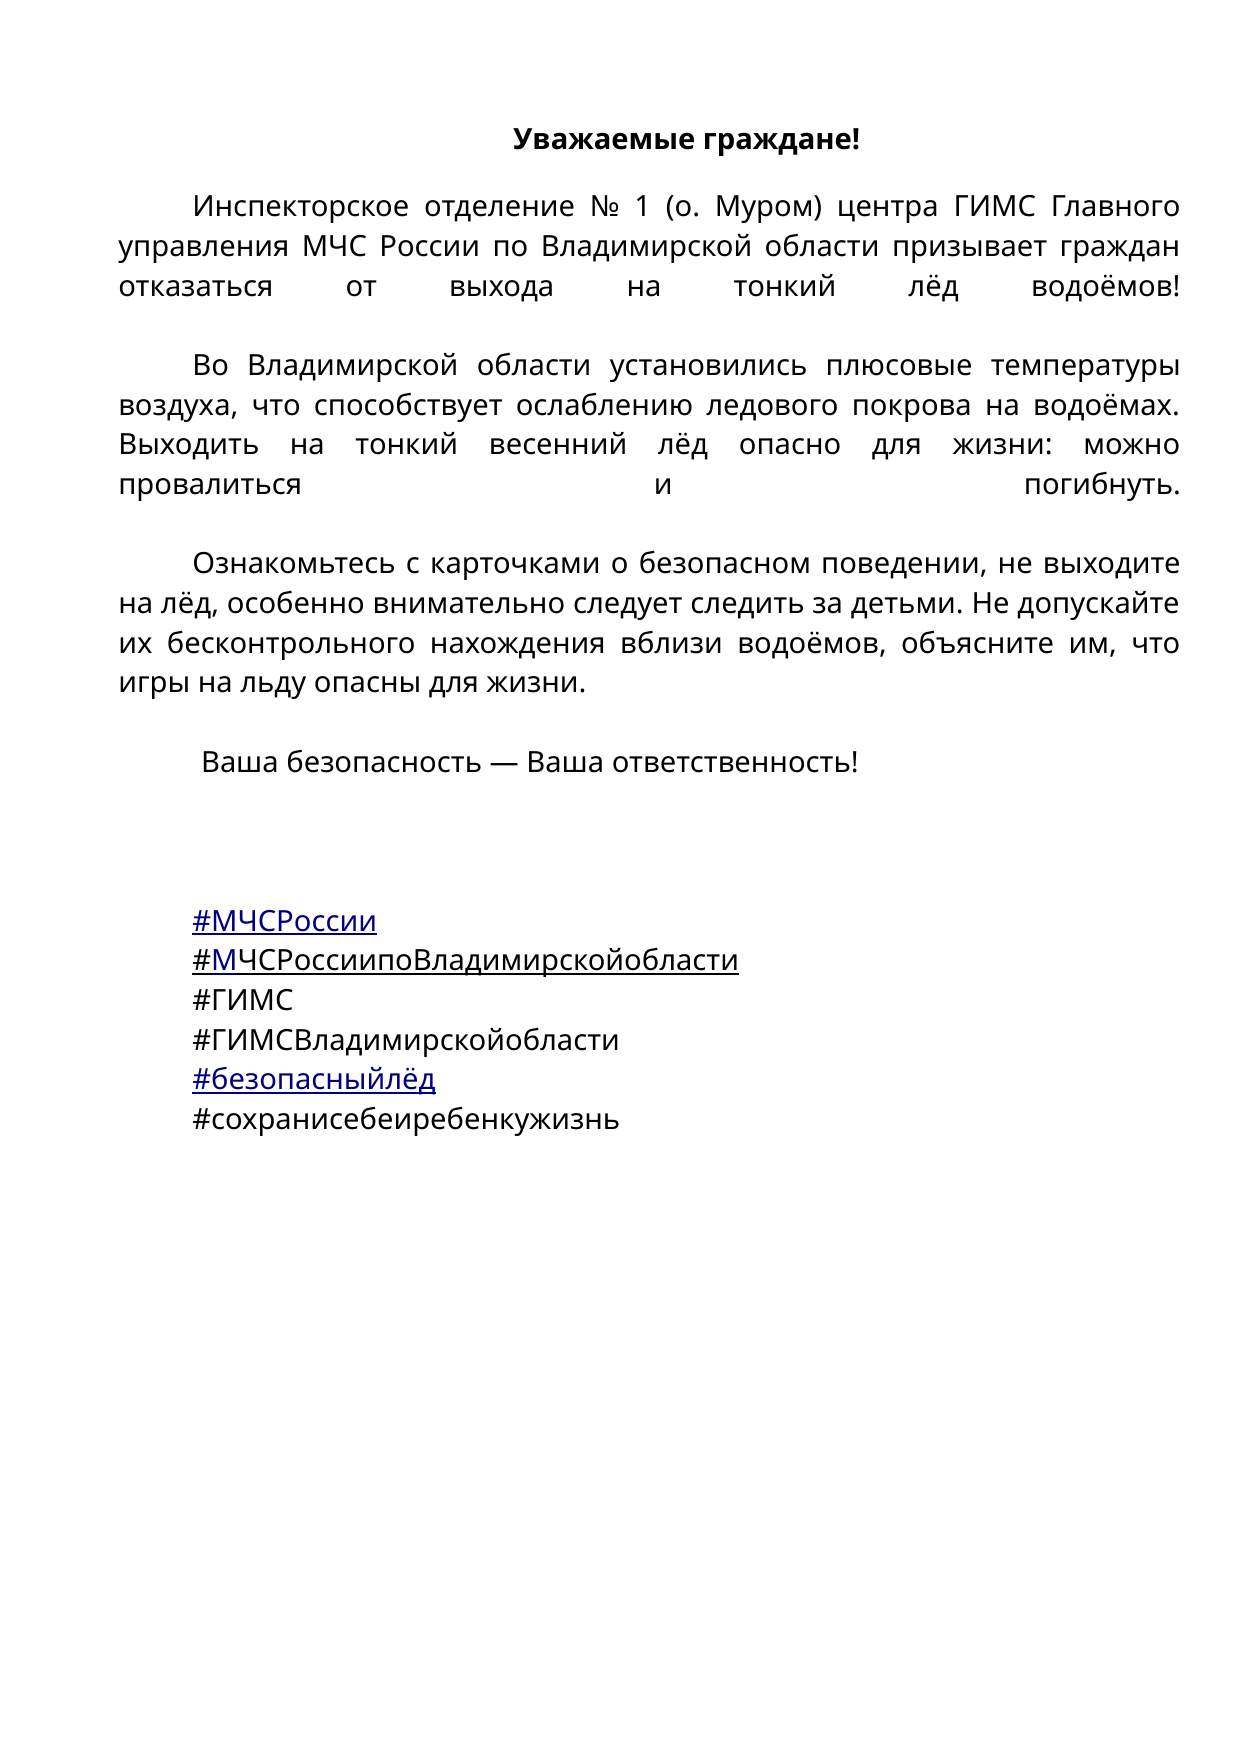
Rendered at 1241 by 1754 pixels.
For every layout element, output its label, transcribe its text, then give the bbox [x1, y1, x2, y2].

text Уважаемые граждане! [118, 118, 1181, 158]
text #сохранисебеиребенкужизнь [118, 1098, 1181, 1138]
text Инспекторское отделение № 1 (о. Муром) центра ГИМС Главного управления МЧС России по Владимирской области призывает граждан отказаться от выхода на тонкий лёд водоёмов! Во Владимирской области установились плюсовые температуры воздуха, что способствует ослаблению ледового покрова на водоёмах. Выходить на тонкий весенний лёд опасно для жизни: можно провалиться и погибнуть. Ознакомьтесь с карточками о безопасном поведении, не выходите на лёд, особенно внимательно следует следить за детьми. Не допускайте их бесконтрольного нахождения вблизи водоёмов, объясните им, что игры на льду опасны для жизни. [118, 186, 1181, 701]
text #ГИМСВладимирскойобласти [118, 1019, 1181, 1059]
text #МЧСРоссии [118, 900, 1181, 939]
text #безопасныйлёд [118, 1059, 1181, 1098]
text Ваша безопасность — Ваша ответственность! [118, 741, 1181, 781]
text #МЧСРоссиипоВладимирскойобласти [118, 939, 1181, 979]
text #ГИМС [118, 979, 1181, 1019]
